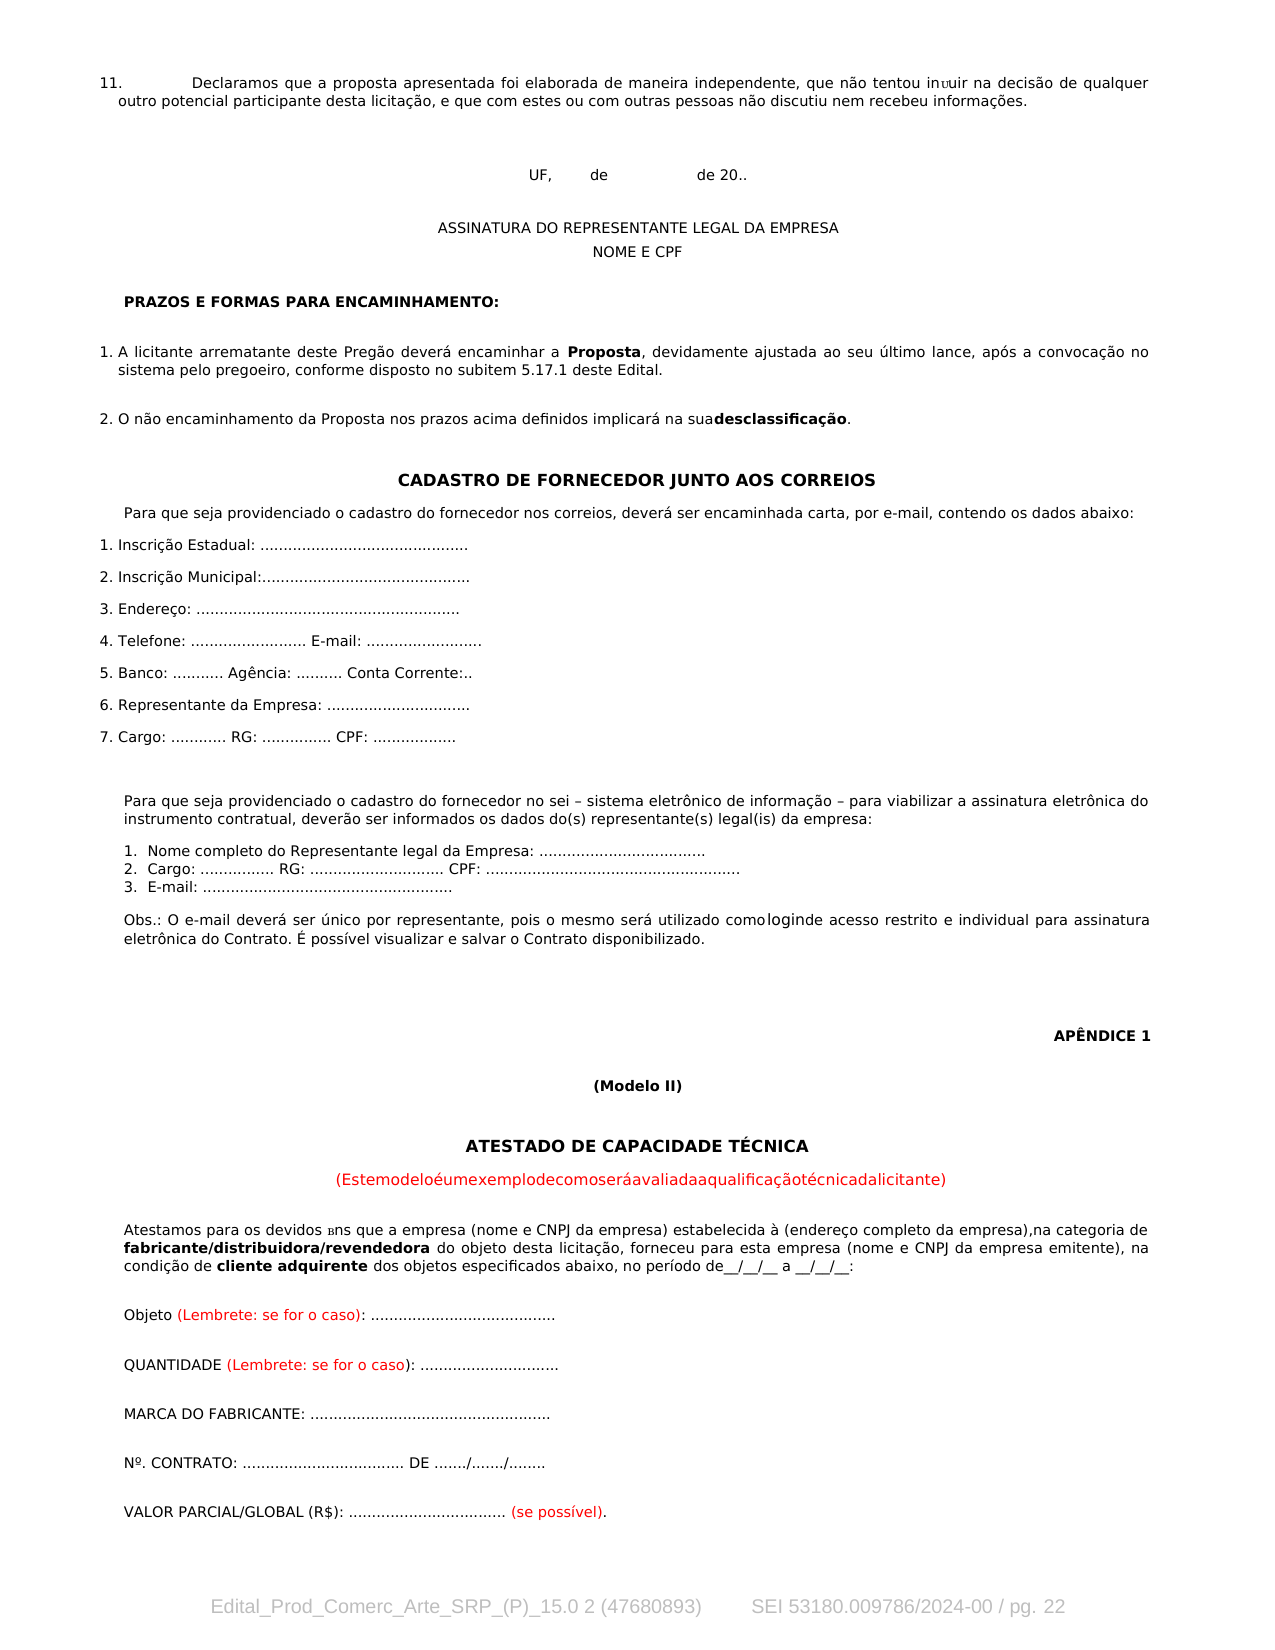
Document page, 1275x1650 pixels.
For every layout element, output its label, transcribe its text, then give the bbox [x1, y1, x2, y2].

list Inscrição Estadual: ............................................. [99, 537, 1151, 554]
text Nº. CONTRATO: ................................... DE ......./......./........ [124, 1455, 1151, 1472]
text QUANTIDADE (Lembrete: se for o caso): .............................. [124, 1356, 1151, 1373]
text ASSINATURA DO REPRESENTANTE LEGAL DA EMPRESA [118, 219, 1158, 236]
list Cargo: ............ RG: ............... CPF: .................. [99, 729, 1151, 746]
text NOME E CPF [118, 244, 1157, 261]
list Cargo: ................ RG: ............................. CPF: ....................................................... [124, 861, 1151, 878]
list Representante da Empresa: ............................... [99, 697, 1151, 714]
list O não encaminhamento da Proposta nos prazos acima definidos implicará na suadesclassificação. [99, 411, 1151, 428]
list Telefone: ......................... E-mail: ......................... [99, 633, 1151, 650]
list A licitante arrematante deste Pregão deverá encaminhar a Proposta, devidamente ajustada ao seu último lance, após a convocação no sistema pelo pregoeiro, conforme disposto no subitem 5.17.1 deste Edital. [99, 344, 1151, 379]
text Objeto (Lembrete: se for o caso): ........................................ [124, 1307, 1151, 1324]
text Atestamos para os devidos ns que a empresa (nome e CNPJ da empresa) estabelecida à (endereço completo da empresa),na categoria de fabricante/distribuidora/revendedora do objeto desta licitação, forneceu para esta empresa (nome e CNPJ da empresa emitente), na condição de cliente adquirente dos objetos especificados abaixo, no período de__/__/__ a __/__/__: [124, 1222, 1151, 1275]
text VALOR PARCIAL/GLOBAL (R$): .................................. (se possível). [124, 1504, 1151, 1521]
text Para que seja providenciado o cadastro do fornecedor no sei – sistema eletrônico de informação – para viabilizar a assinatura eletrônica do instrumento contratual, deverão ser informados os dados do(s) representante(s) legal(is) da empresa: [124, 793, 1151, 828]
text MARCA DO FABRICANTE: .................................................... [124, 1406, 1151, 1423]
subtitle ATESTADO DE CAPACIDADE TÉCNICA [118, 1137, 1156, 1156]
text PRAZOS E FORMAS PARA ENCAMINHAMENTO: [124, 294, 1173, 311]
list Inscrição Municipal:............................................. [99, 569, 1151, 586]
text Para que seja providenciado o cadastro do fornecedor nos correios, deverá ser encaminhada carta, por e-mail, contendo os dados abaixo: [124, 505, 1151, 522]
list E-mail: ...................................................... [124, 879, 1151, 896]
subtitle CADASTRO DE FORNECEDOR JUNTO AOS CORREIOS [118, 470, 1156, 490]
list Nome completo do Representante legal da Empresa: .................................... [124, 843, 1151, 860]
text APÊNDICE 1 [118, 1027, 1151, 1044]
list Banco: ........... Agência: .......... Conta Corrente:.. [99, 665, 1151, 682]
text UF, de de 20.. [118, 158, 1173, 186]
text (Modelo II) [118, 1078, 1157, 1094]
list Endereço: ......................................................... [99, 601, 1151, 618]
text Obs.: O e-mail deverá ser único por representante, pois o mesmo será utilizado comologinde acesso restrito e individual para assinatura eletrônica do Contrato. É possível visualizar e salvar o Contrato disponibilizado. [124, 911, 1151, 948]
text (Estemodeloéumexemplodecomoseráavaliadaaqualificaçãotécnicadalicitante) [118, 1171, 1164, 1189]
list Declaramos que a proposta apresentada foi elaborada de maneira independente, que não tentou inuir na decisão de qualquer outro potencial participante desta licitação, e que com estes ou com outras pessoas não discutiu nem recebeu informações. [99, 75, 1151, 110]
